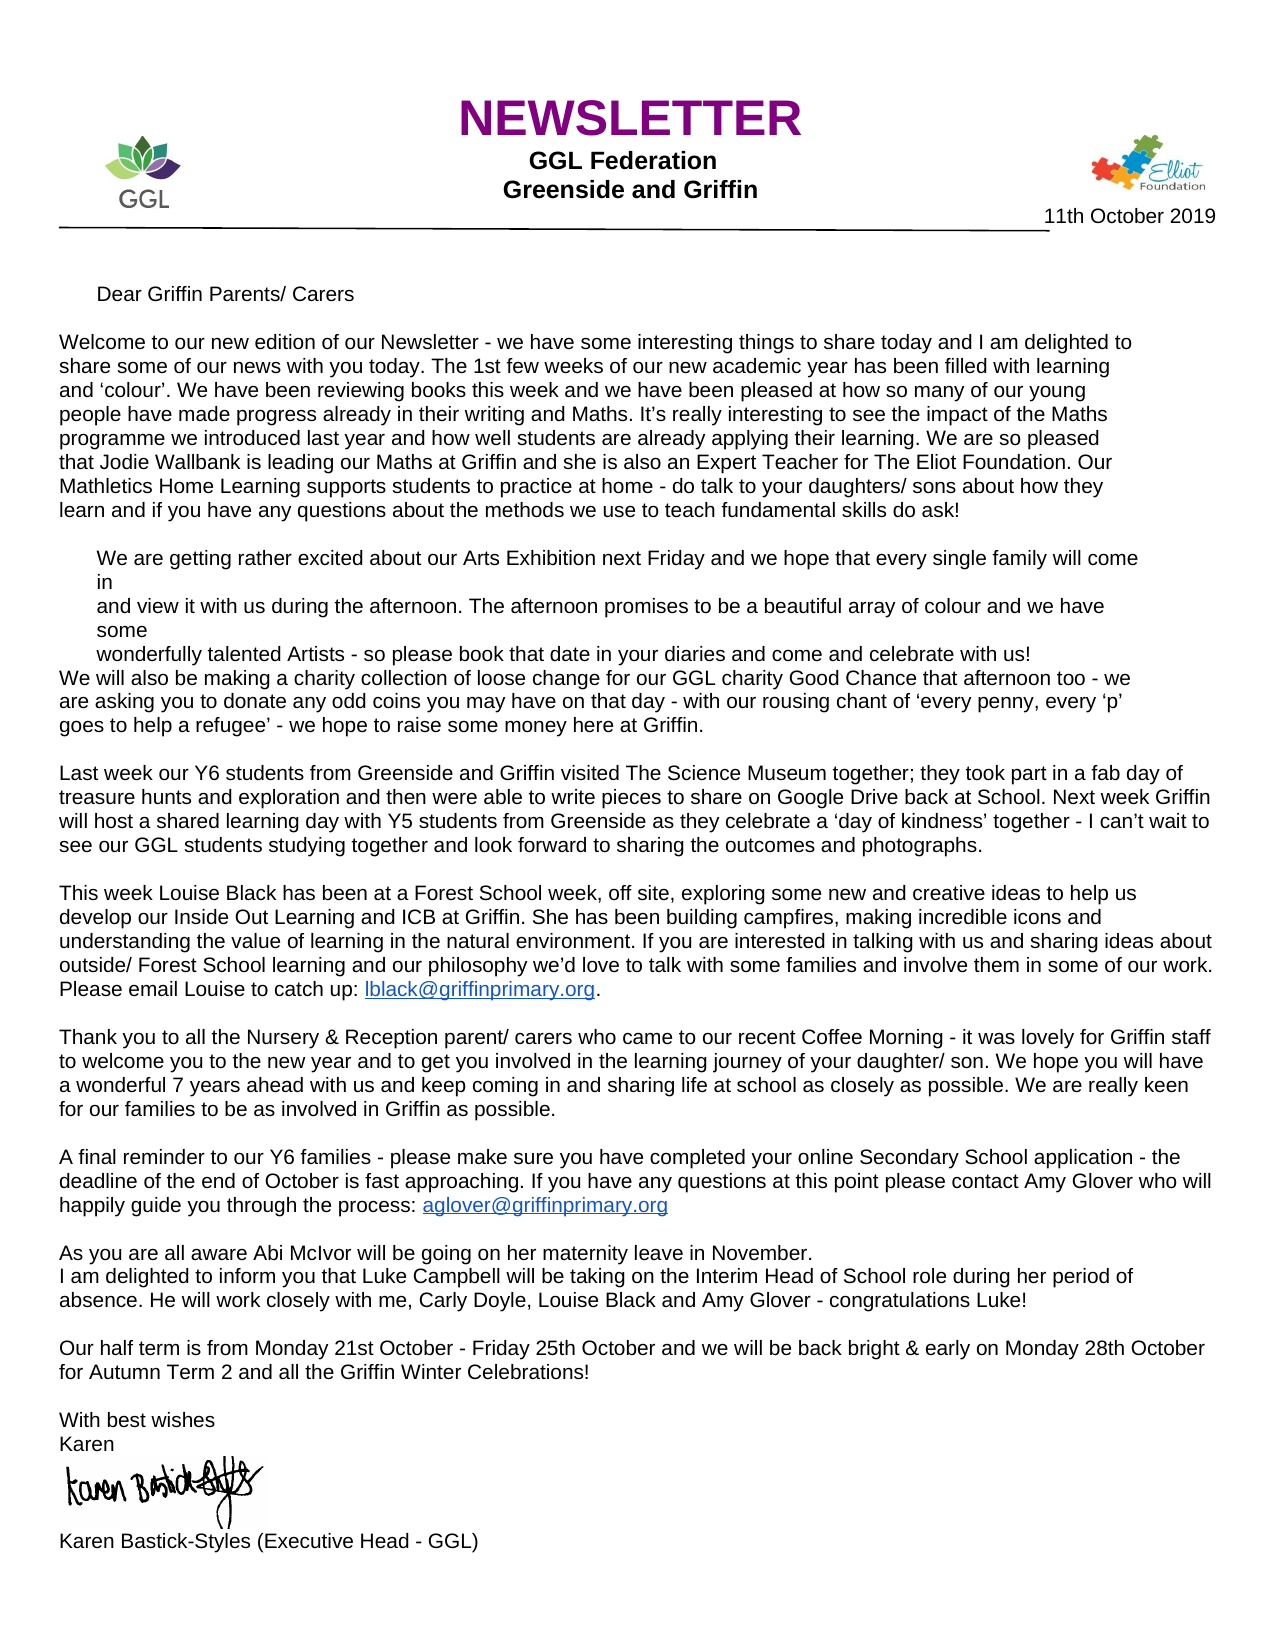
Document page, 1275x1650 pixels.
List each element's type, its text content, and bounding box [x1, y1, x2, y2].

text Greenside and Griffin [188, 175, 1216, 203]
text Our half term is from Monday 21st October - Friday 25th October and we will be back bright & early on Monday 28th October for Autumn Term 2 and all the Griffin Winter Celebrations! [59, 1336, 1216, 1384]
text [59, 175, 95, 203]
text GGL Federation [188, 146, 1091, 175]
text I am delighted to inform you that Luke Campbell will be taking on the Interim Head of School role during her period of absence. He will work closely with me, Carly Doyle, Louise Black and Amy Glover - congratulations Luke! [59, 1264, 1216, 1312]
text Thank you to all the Nursery & Reception parent/ carers who came to our recent Coffee Morning - it was lovely for Griffin staff to welcome you to the new year and to get you involved in the learning journey of your daughter/ son. We hope you will have a wonderful 7 years ahead with us and keep coming in and sharing life at school as closely as possible. We are really keen for our families to be as involved in Griffin as possible. [59, 1025, 1216, 1121]
text and view it with us during the afternoon. The afternoon promises to be a beautiful array of colour and we have some [96, 593, 1141, 641]
text [59, 146, 95, 175]
text A final reminder to our Y6 families - please make sure you have completed your online Secondary School application - the deadline of the end of October is fast approaching. If you have any questions at this point please contact Amy Glover who will happily guide you through the process: aglover@griffinprimary.org [59, 1144, 1216, 1216]
text We are getting rather excited about our Arts Exhibition next Friday and we hope that every single family will come in [96, 546, 1141, 593]
text NEWSLETTER [59, 88, 1216, 146]
text Karen [59, 1432, 1216, 1456]
picture [58, 1456, 266, 1529]
text wonderfully talented Artists - so please book that date in your diaries and come and celebrate with us! [96, 641, 1141, 665]
picture [95, 136, 188, 214]
text [1205, 146, 1216, 175]
text 11th October 2019 [59, 203, 1216, 227]
text We will also be making a charity collection of loose change for our GGL charity Good Chance that afternoon too - we are asking you to donate any odd coins you may have on that day - with our rousing chant of ‘every penny, every ‘p’ goes to help a refugee’ - we hope to raise some money here at Griffin. [59, 665, 1141, 737]
text As you are all aware Abi McIvor will be going on her maternity leave in November. [59, 1240, 1216, 1264]
picture [1091, 135, 1205, 192]
text Dear Griffin Parents/ Carers [96, 282, 1141, 306]
text Karen Bastick-Styles (Executive Head - GGL) [59, 1529, 1216, 1553]
text Last week our Y6 students from Greenside and Griffin visited The Science Museum together; they took part in a fab day of treasure hunts and exploration and then were able to write pieces to share on Google Drive back at School. Next week Griffin will host a shared learning day with Y5 students from Greenside as they celebrate a ‘day of kindness’ together - I can’t wait to see our GGL students studying together and look forward to sharing the outcomes and photographs. [59, 761, 1216, 857]
text This week Louise Black has been at a Forest School week, off site, exploring some new and creative ideas to help us develop our Inside Out Learning and ICB at Griffin. She has been building campfires, making incredible icons and understanding the value of learning in the natural environment. If you are interested in talking with us and sharing ideas about outside/ Forest School learning and our philosophy we’d love to talk with some families and involve them in some of our work. Please email Louise to catch up: lblack@griffinprimary.org. [59, 881, 1216, 1001]
text Welcome to our new edition of our Newsletter - we have some interesting things to share today and I am delighted to share some of our news with you today. The 1st few weeks of our new academic year has been filled with learning and ‘colour’. We have been reviewing books this week and we have been pleased at how so many of our young people have made progress already in their writing and Maths. It’s really interesting to see the impact of the Maths programme we introduced last year and how well students are already applying their learning. We are so pleased that Jodie Wallbank is leading our Maths at Griffin and she is also an Expert Teacher for The Eliot Foundation. Our Mathletics Home Learning supports students to practice at home - do talk to your daughters/ sons about how they learn and if you have any questions about the methods we use to teach fundamental skills do ask! [59, 330, 1141, 522]
text With best wishes [59, 1408, 1216, 1432]
